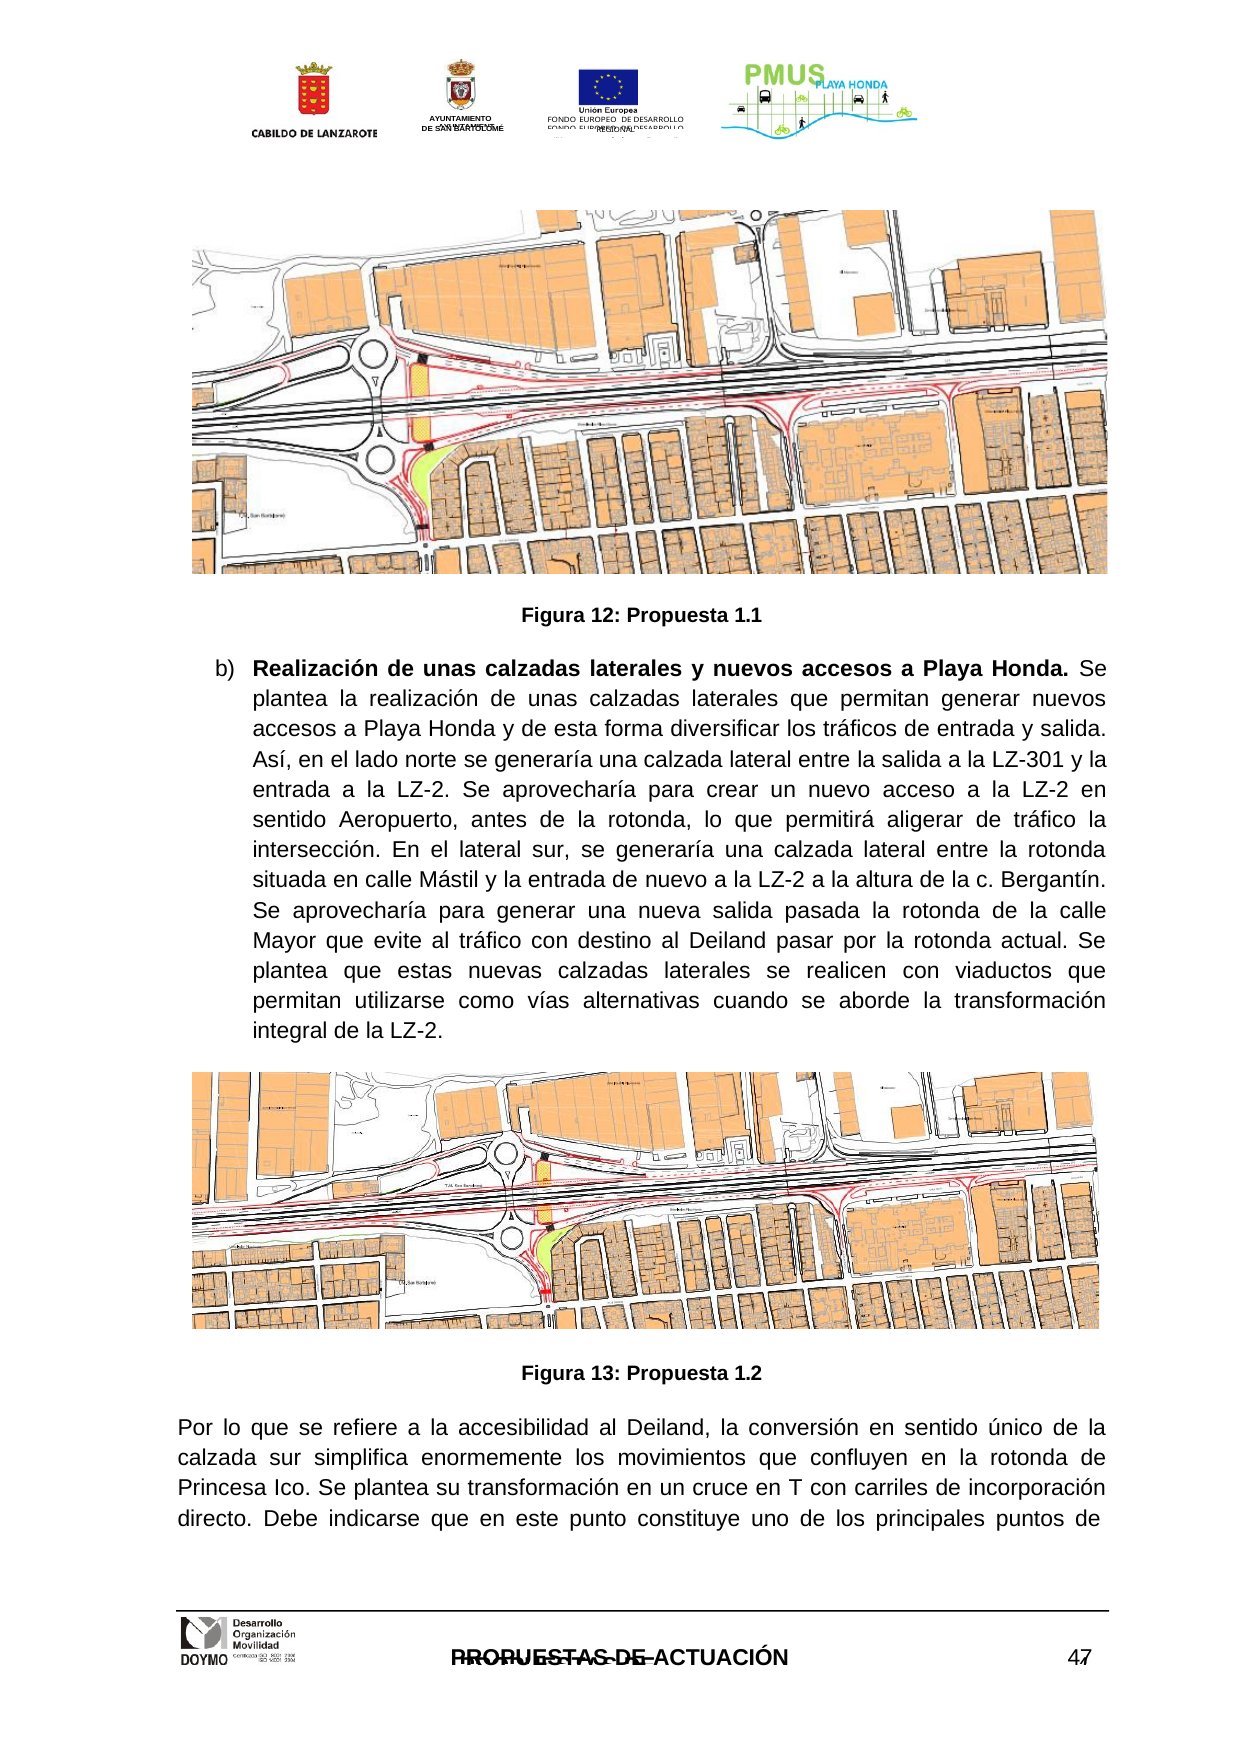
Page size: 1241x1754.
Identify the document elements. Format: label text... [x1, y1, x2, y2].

text Figura 12: Propuesta 1.1 [168, 602, 1115, 626]
text Figura 13: Propuesta 1.2 [168, 1361, 1115, 1385]
picture [180, 1617, 295, 1665]
text Por lo que se refiere a la accesibilidad al Deiland, la conversión en sentido único de la calzada sur simplifica enormemente los movimientos que confluyen en la rotonda de Princesa Ico. Se plantea su transformación en un cruce en T con carriles de incorporación directo. Debe indicarse que en este punto constituye uno de los principales puntos de [177, 1414, 1107, 1531]
picture [192, 210, 1108, 574]
list Realización de unas calzadas laterales y nuevos accesos a Playa Honda. Se plantea la realización de unas calzadas laterales que permitan generar nuevos accesos a Playa Honda y de esta forma diversificar los tráficos de entrada y salida. Así, en el lado norte se generaría una calzada lateral entre la salida a la LZ-301 y la entrada a la LZ-2. Se aprovecharía para crear un nuevo acceso a la LZ-2 en sentido Aeropuerto, antes de la rotonda, lo que permitirá aligerar de tráfico la intersección. En el lateral sur, se generaría una calzada lateral entre la rotonda situada en calle Mástil y la entrada de nuevo a la LZ-2 a la altura de la c. Bergantín. Se aprovecharía para generar una nueva salida pasada la rotonda de la calle Mayor que evite al tráfico con destino al Deiland pasar por la rotonda actual. Se plantea que estas nuevas calzadas laterales se realicen con viaductos que permitan utilizarse como vías alternativas cuando se aborde la transformación integral de la LZ-2. [215, 655, 1107, 1044]
picture [192, 1072, 1100, 1329]
picture [720, 60, 918, 140]
picture [252, 62, 378, 139]
picture [443, 59, 478, 111]
picture [577, 68, 639, 114]
